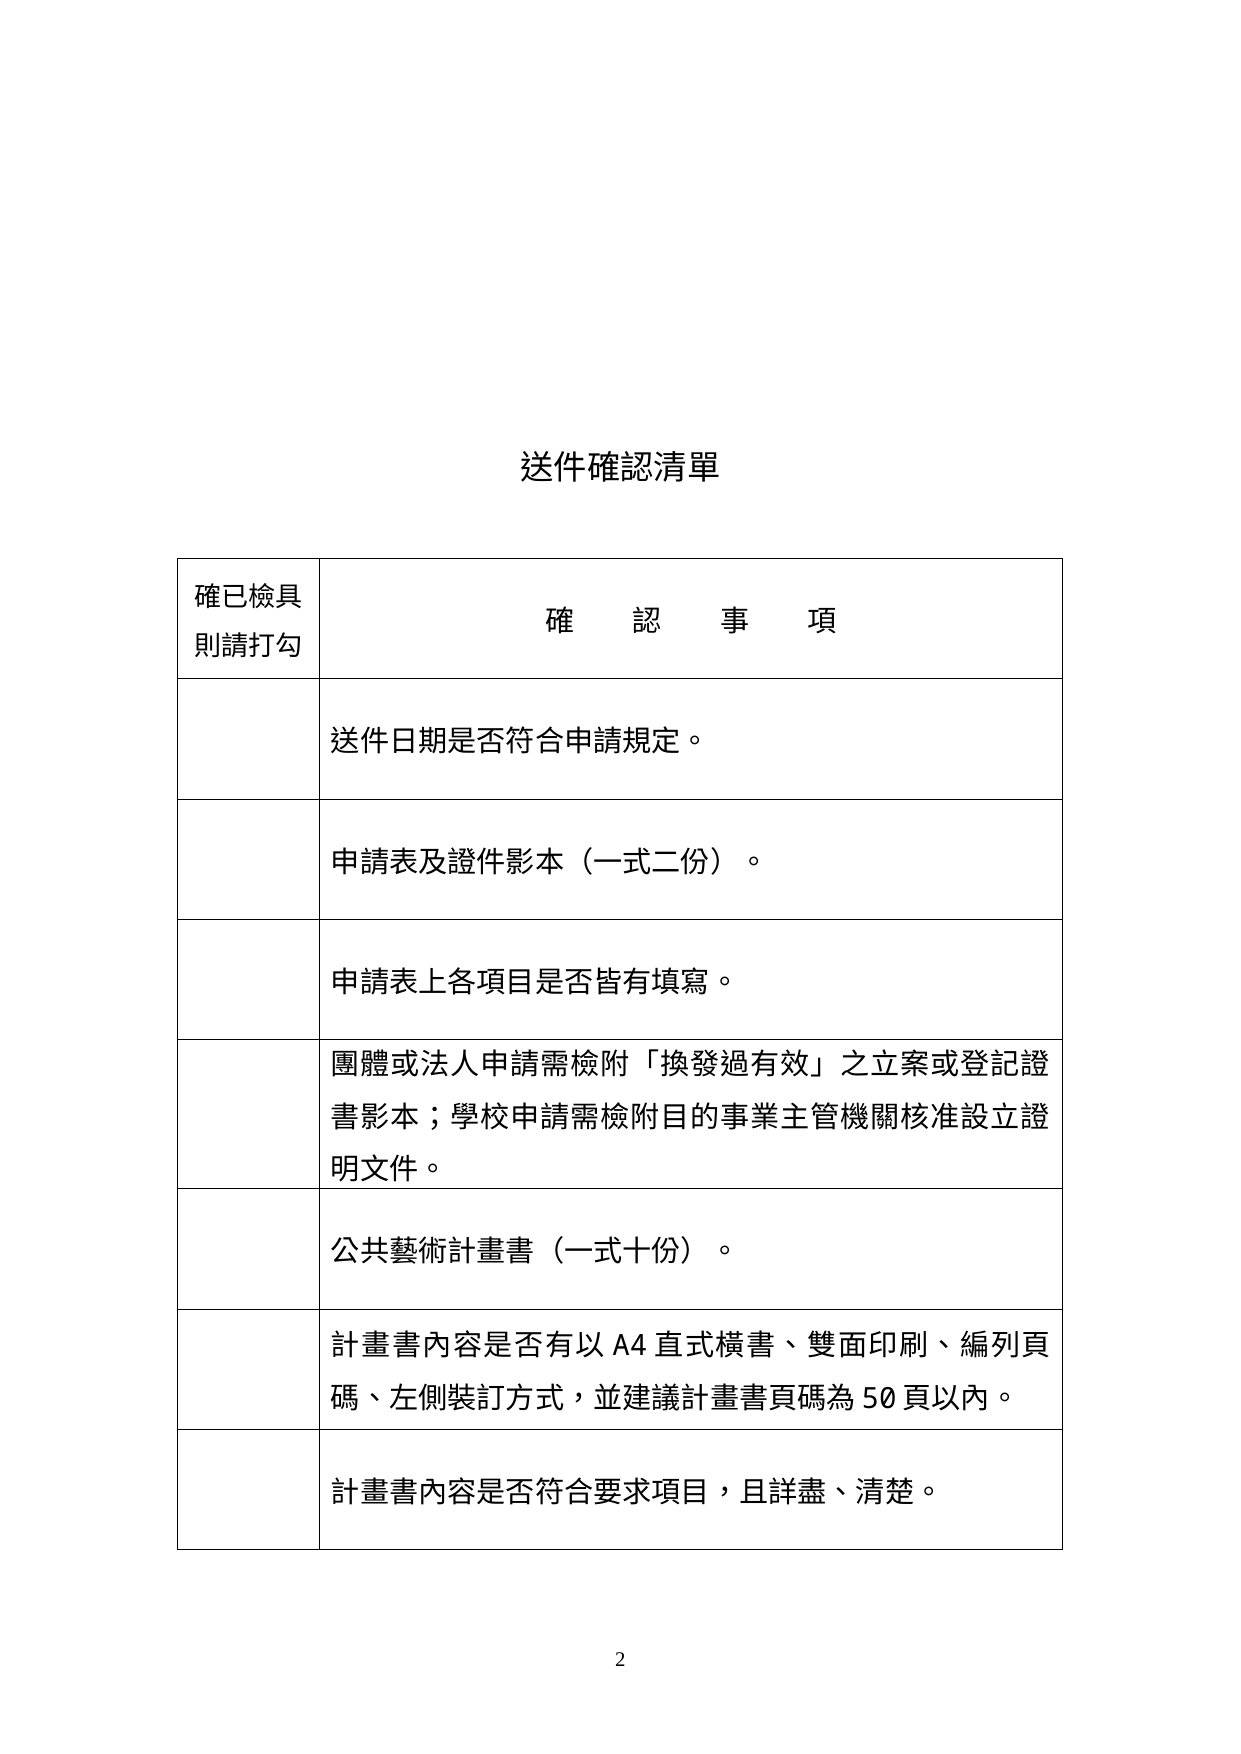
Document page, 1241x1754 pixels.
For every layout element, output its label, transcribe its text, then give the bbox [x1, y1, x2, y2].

table_cell [178, 800, 319, 919]
table_cell [178, 679, 319, 799]
table_header 確已檢具則請打勾 [178, 559, 319, 678]
table_cell [178, 1310, 319, 1429]
text 送件確認清單 [89, 441, 1152, 489]
table_cell 計畫書內容是否符合要求項目，且詳盡、清楚。 [320, 1430, 1062, 1549]
table_cell 送件日期是否符合申請規定。 [320, 679, 1062, 799]
table_cell 公共藝術計畫書（一式十份）。 [320, 1189, 1062, 1308]
table_cell 申請表上各項目是否皆有填寫。 [320, 920, 1062, 1039]
table_cell [178, 920, 319, 1039]
table_cell [178, 1430, 319, 1549]
table_header 確 認 事 項 [320, 559, 1062, 678]
table_cell 計畫書內容是否有以A4直式橫書、雙面印刷、編列頁碼、左側裝訂方式，並建議計畫書頁碼為50頁以內。 [320, 1310, 1062, 1429]
table_cell [178, 1189, 319, 1308]
table_cell [178, 1040, 319, 1188]
table_cell 團體或法人申請需檢附「換發過有效」之立案或登記證書影本；學校申請需檢附目的事業主管機關核准設立證明文件。 [320, 1040, 1062, 1188]
table_cell 申請表及證件影本（一式二份）。 [320, 800, 1062, 919]
